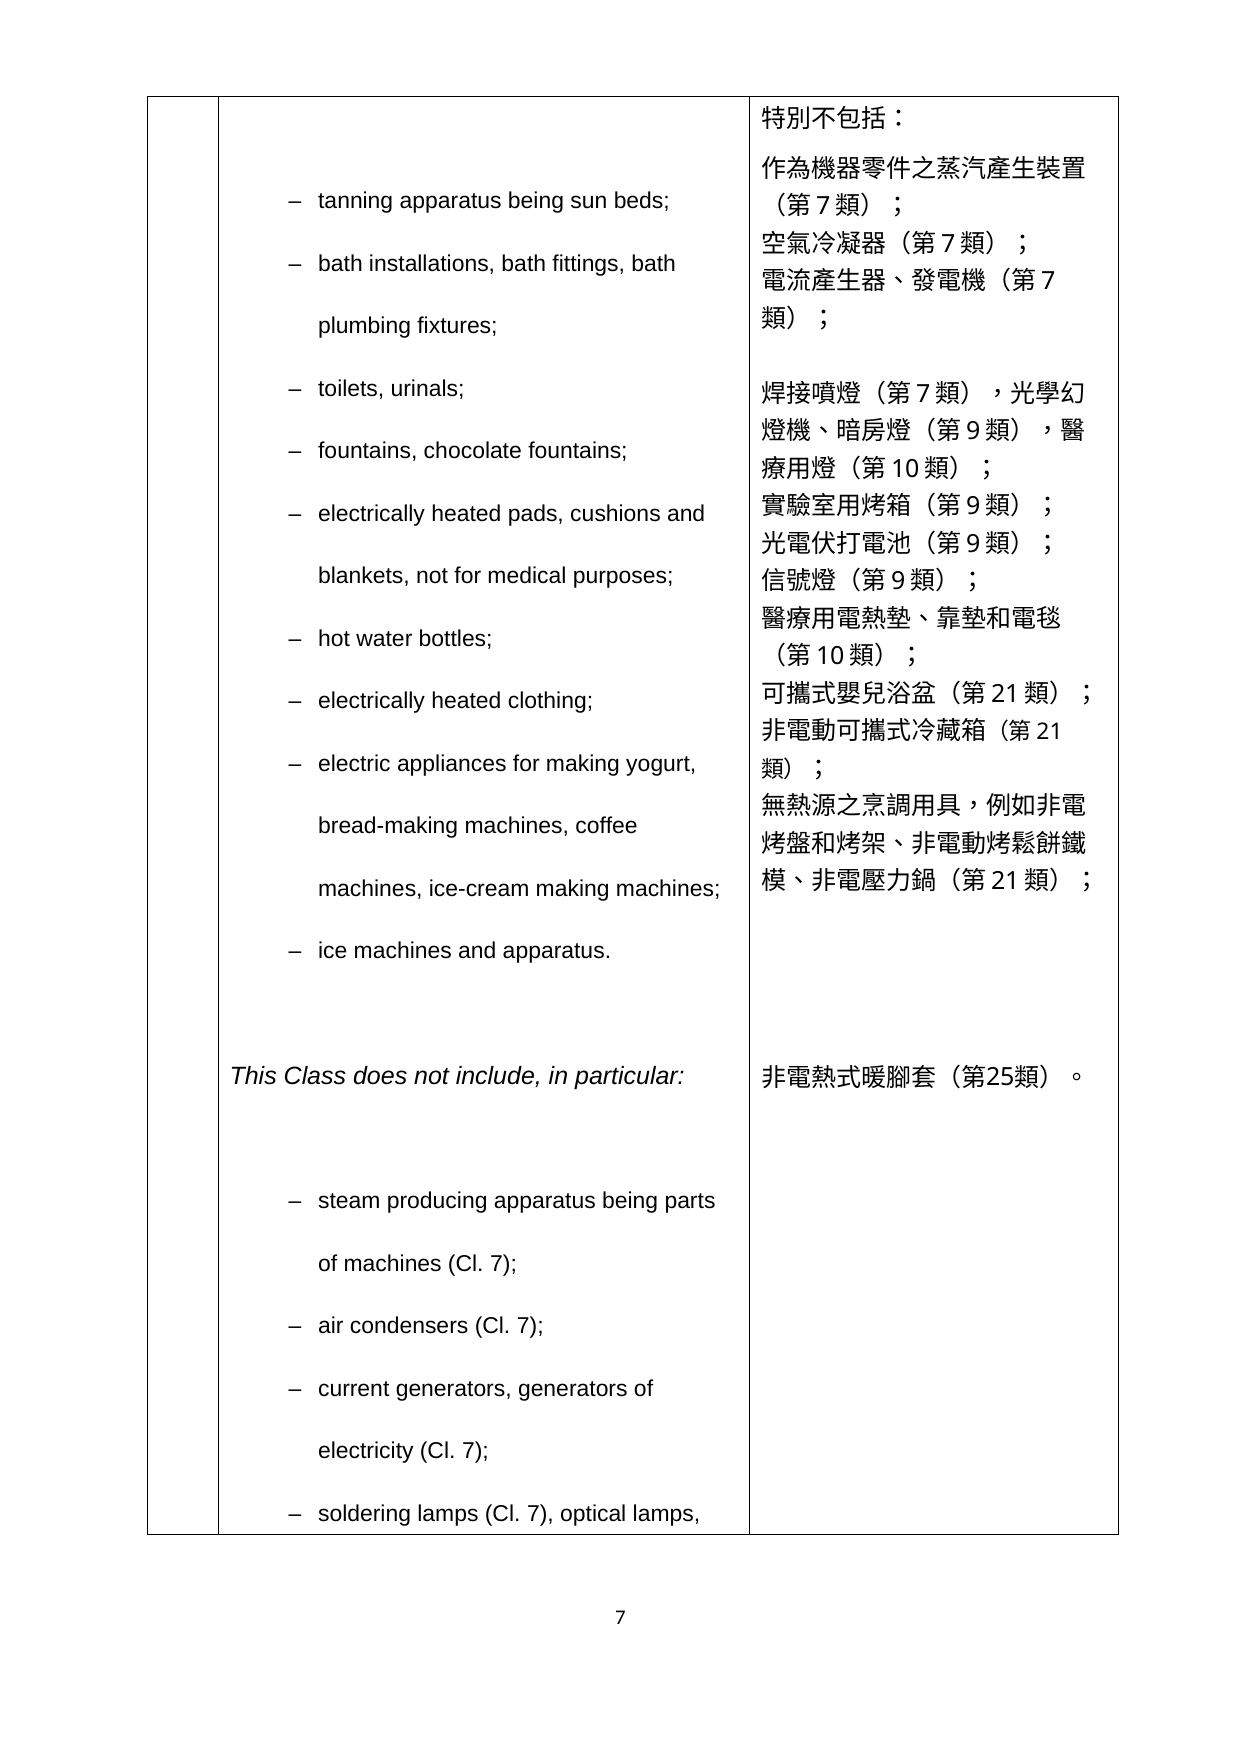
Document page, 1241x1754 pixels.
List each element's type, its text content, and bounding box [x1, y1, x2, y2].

table_cell – tanning apparatus being sun beds; – bath installations, bath fittings, bath plumbing fixtures; – toilets, urinals; – fountains, chocolate fountains; – electrically heated pads, cushions and blankets, not for medical purposes; – hot water bottles; – electrically heated clothing; – electric appliances for making yogurt, bread-making machines, coffee machines, ice-cream making machines; – ice machines and apparatus. This Class does not include, in particular: – steam producing apparatus being parts of machines (Cl. 7); – air condensers (Cl. 7); – current generators, generators of electricity (Cl. 7); – soldering lamps (Cl. 7), optical lamps, [219, 97, 749, 1534]
table_cell 特別不包括： 作為機器零件之蒸汽產生裝置（第7類）； 空氣冷凝器（第7類）； 電流產生器、發電機（第7類）； 焊接噴燈（第7類），光學幻燈機、暗房燈（第9類），醫療用燈（第10類）； 實驗室用烤箱（第9類）； 光電伏打電池（第9類）； 信號燈（第9類）； 醫療用電熱墊、靠墊和電毯（第10類）； 可攜式嬰兒浴盆（第21類）； 非電動可攜式冷藏箱（第21類）； 無熱源之烹調用具，例如非電烤盤和烤架、非電動烤鬆餅鐵模、非電壓力鍋（第21類）； 非電熱式暖腳套（第25類）。 [750, 97, 1118, 1534]
table_cell [148, 97, 218, 1534]
